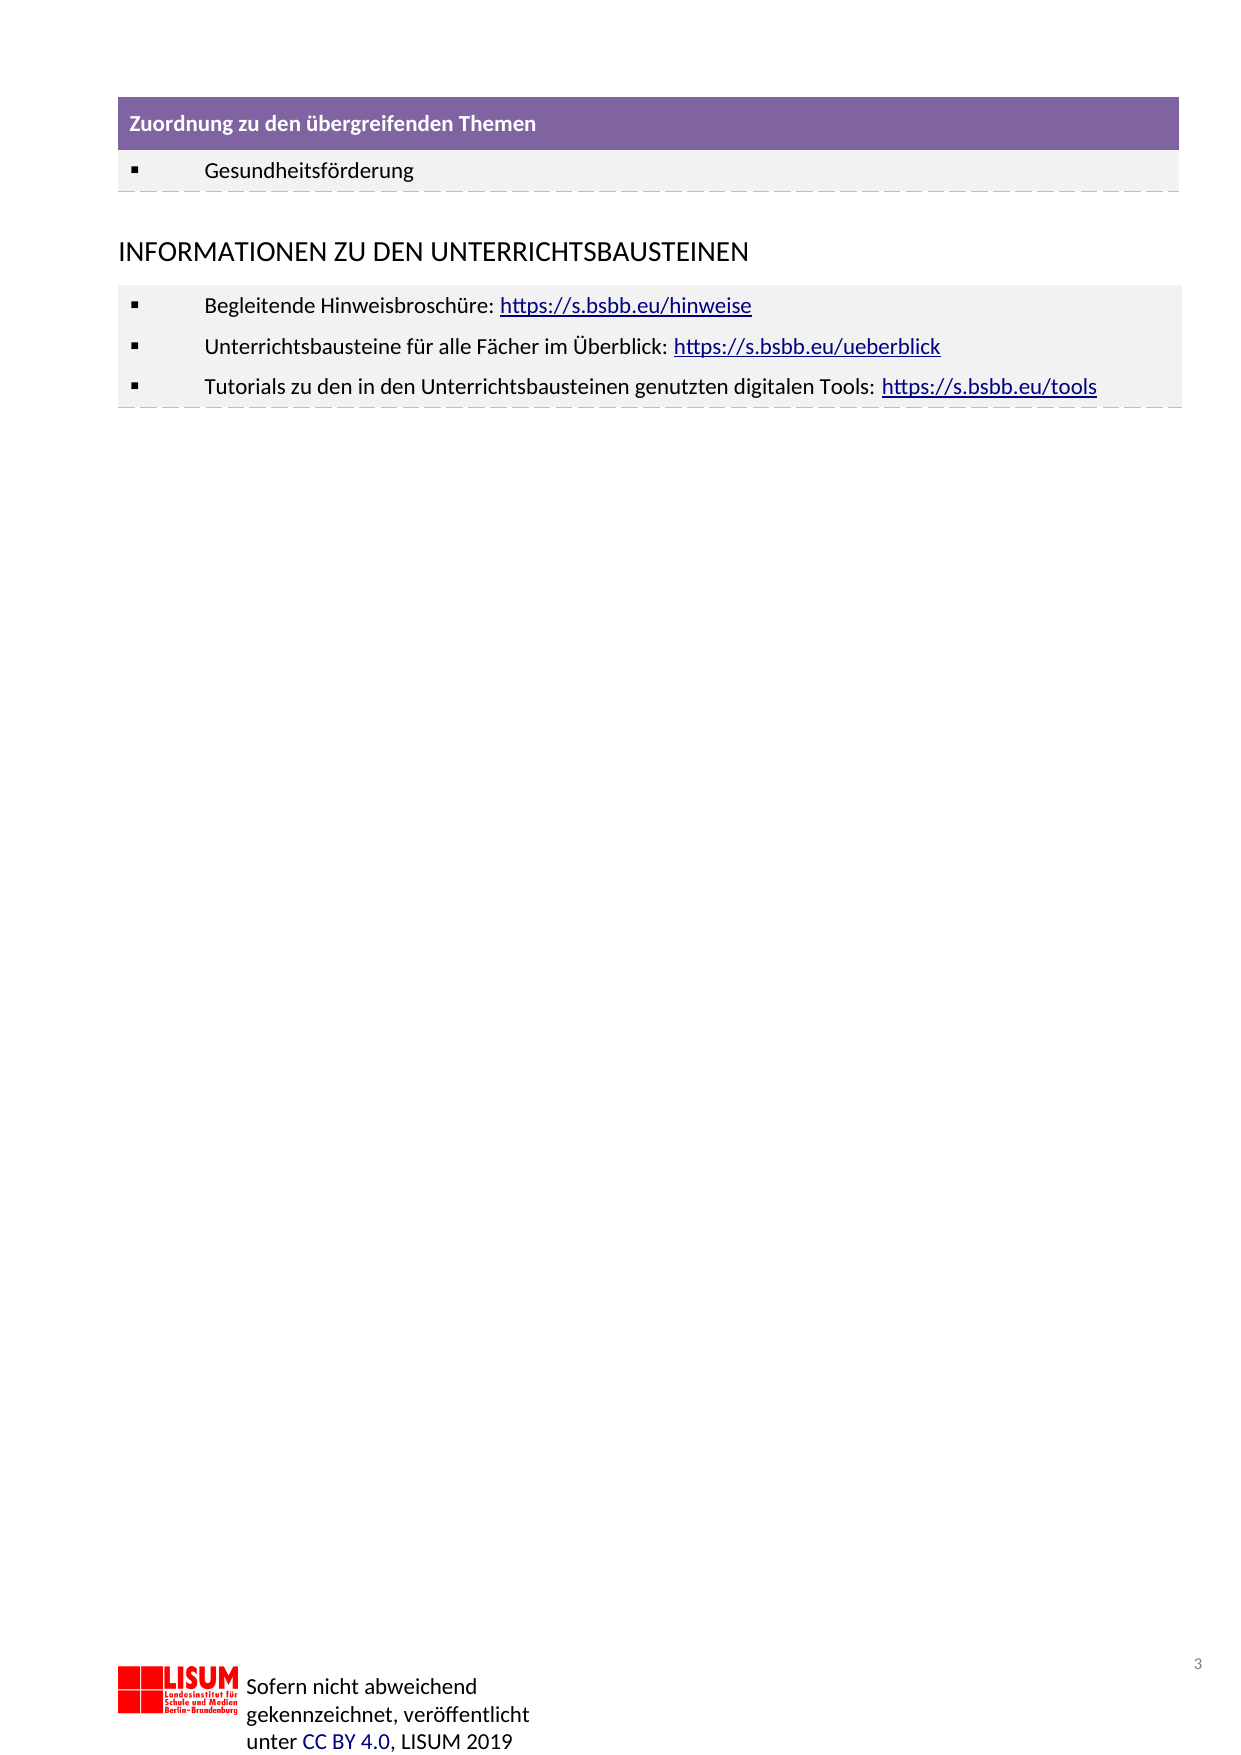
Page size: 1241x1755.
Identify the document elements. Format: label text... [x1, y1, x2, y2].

table_header Zuordnung zu den übergreifenden Themen [118, 97, 1179, 150]
subtitle Informationen zu den unterrichtsbausteinen [118, 233, 1187, 268]
table_cell Gesundheitsförderung [118, 150, 1179, 191]
table_header Begleitende Hinweisbroschüre: https://s.bsbb.eu/hinweise Unterrichtsbausteine für alle Fächer im Überblick: https://s.bsbb.eu/ueberblick Tutorials zu den in den Unterrichtsbausteinen genutzten digitalen Tools: https://s.bsbb.eu/tools [118, 285, 1182, 407]
